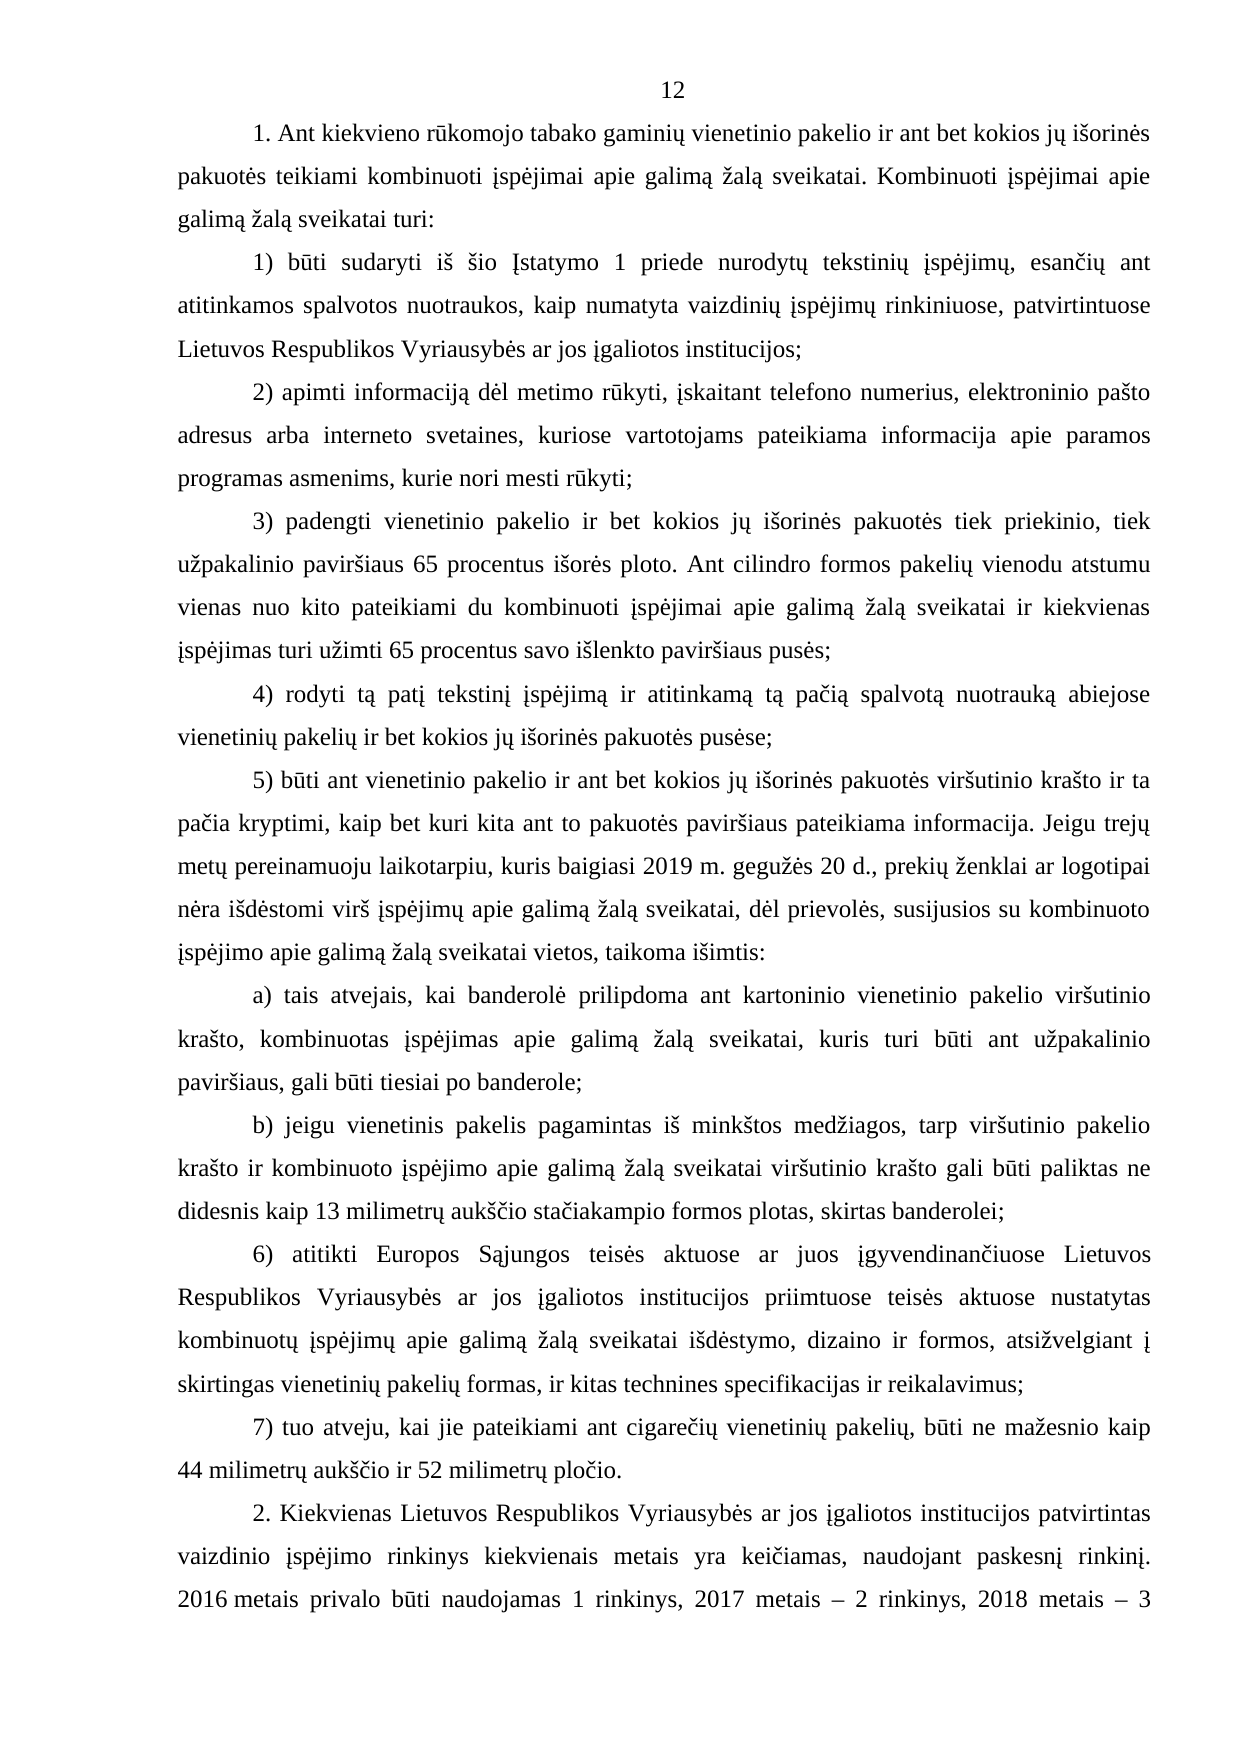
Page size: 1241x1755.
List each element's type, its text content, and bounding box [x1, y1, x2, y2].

text 6) atitikti Europos Sąjungos teisės aktuose ar juos įgyvendinančiuose Lietuvos Respublikos Vyriausybės ar jos įgaliotos institucijos priimtuose teisės aktuose nustatytas kombinuotų įspėjimų apie galimą žalą sveikatai išdėstymo, dizaino ir formos, atsižvelgiant į skirtingas vienetinių pakelių formas, ir kitas technines specifikacijas ir reikalavimus; [177, 1239, 1152, 1397]
text b) jeigu vienetinis pakelis pagamintas iš minkštos medžiagos, tarp viršutinio pakelio krašto ir kombinuoto įspėjimo apie galimą žalą sveikatai viršutinio krašto gali būti paliktas ne didesnis kaip 13 milimetrų aukščio stačiakampio formos plotas, skirtas banderolei; [177, 1110, 1152, 1225]
text 2) apimti informaciją dėl metimo rūkyti, įskaitant telefono numerius, elektroninio pašto adresus arba interneto svetaines, kuriose vartotojams pateikiama informacija apie paramos programas asmenims, kurie nori mesti rūkyti; [177, 377, 1152, 492]
text 1) būti sudaryti iš šio Įstatymo 1 priede nurodytų tekstinių įspėjimų, esančių ant atitinkamos spalvotos nuotraukos, kaip numatyta vaizdinių įspėjimų rinkiniuose, patvirtintuose Lietuvos Respublikos Vyriausybės ar jos įgaliotos institucijos; [177, 247, 1152, 362]
text 1. Ant kiekvieno rūkomojo tabako gaminių vienetinio pakelio ir ant bet kokios jų išorinės pakuotės teikiami kombinuoti įspėjimai apie galimą žalą sveikatai. Kombinuoti įspėjimai apie galimą žalą sveikatai turi: [177, 118, 1152, 233]
text 5) būti ant vienetinio pakelio ir ant bet kokios jų išorinės pakuotės viršutinio krašto ir ta pačia kryptimi, kaip bet kuri kita ant to pakuotės paviršiaus pateikiama informacija. Jeigu trejų metų pereinamuoju laikotarpiu, kuris baigiasi 2019 m. gegužės 20 d., prekių ženklai ar logotipai nėra išdėstomi virš įspėjimų apie galimą žalą sveikatai, dėl prievolės, susijusios su kombinuoto įspėjimo apie galimą žalą sveikatai vietos, taikoma išimtis: [177, 765, 1152, 966]
text 2. Kiekvienas Lietuvos Respublikos Vyriausybės ar jos įgaliotos institucijos patvirtintas vaizdinio įspėjimo rinkinys kiekvienais metais yra keičiamas, naudojant paskesnį rinkinį. 2016 metais privalo būti naudojamas 1 rinkinys, 2017 metais – 2 rinkinys, 2018 metais – 3 [177, 1498, 1152, 1613]
text 4) rodyti tą patį tekstinį įspėjimą ir atitinkamą tą pačią spalvotą nuotrauką abiejose vienetinių pakelių ir bet kokios jų išorinės pakuotės pusėse; [177, 679, 1152, 751]
text 7) tuo atveju, kai jie pateikiami ant cigarečių vienetinių pakelių, būti ne mažesnio kaip 44 milimetrų aukščio ir 52 milimetrų pločio. [177, 1412, 1152, 1484]
text 3) padengti vienetinio pakelio ir bet kokios jų išorinės pakuotės tiek priekinio, tiek užpakalinio paviršiaus 65 procentus išorės ploto. Ant cilindro formos pakelių vienodu atstumu vienas nuo kito pateikiami du kombinuoti įspėjimai apie galimą žalą sveikatai ir kiekvienas įspėjimas turi užimti 65 procentus savo išlenkto paviršiaus pusės; [177, 506, 1152, 664]
text a) tais atvejais, kai banderolė prilipdoma ant kartoninio vienetinio pakelio viršutinio krašto, kombinuotas įspėjimas apie galimą žalą sveikatai, kuris turi būti ant užpakalinio paviršiaus, gali būti tiesiai po banderole; [177, 981, 1152, 1096]
